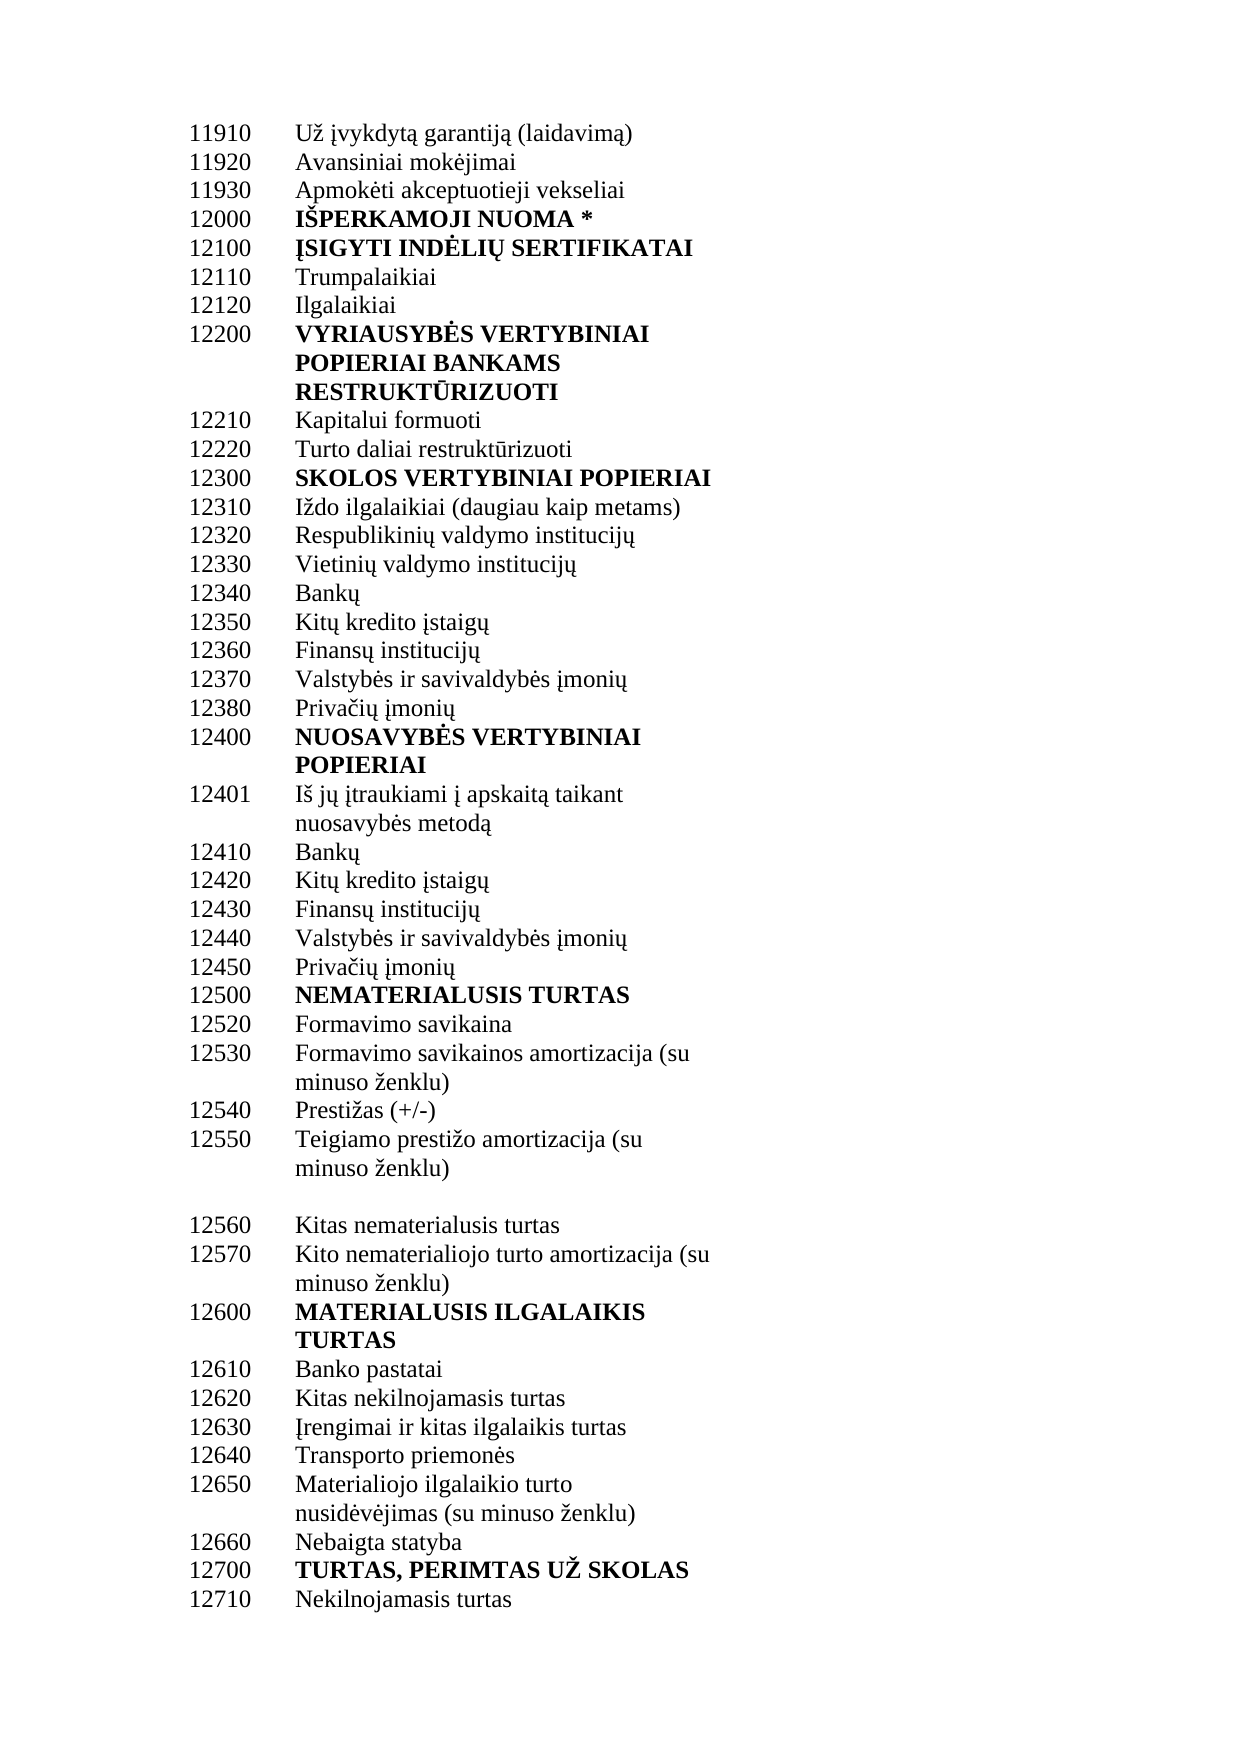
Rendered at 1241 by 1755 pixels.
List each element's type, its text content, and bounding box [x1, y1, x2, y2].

table_cell [723, 1124, 937, 1182]
table_cell [937, 291, 1129, 319]
table_cell 12520 [177, 1009, 283, 1038]
table_cell Kitas nekilnojamasis turtas [284, 1383, 723, 1412]
table_cell [723, 722, 937, 779]
table_cell [1130, 147, 1204, 176]
table_cell [1130, 492, 1204, 521]
table_cell MATERIALUSIS ILGALAIKIS TURTAS [284, 1297, 723, 1354]
table_cell [937, 1182, 1129, 1211]
table_cell Turto daliai restruktūrizuoti [284, 434, 723, 463]
table_cell [937, 1412, 1129, 1441]
table_cell 12660 [177, 1527, 283, 1556]
table_cell [284, 1182, 723, 1211]
table_cell [723, 1527, 937, 1556]
table_cell [723, 636, 937, 664]
table_cell Respublikinių valdymo institucijų [284, 521, 723, 549]
table_cell [937, 578, 1129, 607]
table_cell [937, 176, 1129, 204]
table_cell Prestižas (+/-) [284, 1096, 723, 1124]
table_cell [723, 1441, 937, 1469]
table_cell [723, 1182, 937, 1211]
table_cell [723, 923, 937, 952]
table_cell Nebaigta statyba [284, 1527, 723, 1556]
table_cell [723, 837, 937, 866]
table_cell [1130, 1469, 1204, 1527]
table_cell [723, 1469, 937, 1527]
table_cell [1130, 1584, 1204, 1613]
table_cell [1130, 1211, 1204, 1239]
table_cell Avansiniai mokėjimai [284, 147, 723, 176]
table_cell [723, 1383, 937, 1412]
table_cell 12630 [177, 1412, 283, 1441]
table_cell Iš jų įtraukiami į apskaitą taikant nuosavybės metodą [284, 779, 723, 837]
table_cell 12200 [177, 319, 283, 406]
table_cell [937, 1469, 1129, 1527]
table_cell [723, 118, 937, 147]
table_cell Formavimo savikaina [284, 1009, 723, 1038]
table_cell [1130, 722, 1204, 779]
table_cell [1130, 837, 1204, 866]
table_cell Kitų kredito įstaigų [284, 607, 723, 636]
table_cell 12320 [177, 521, 283, 549]
table_cell [723, 176, 937, 204]
table_cell 12640 [177, 1441, 283, 1469]
table_cell [723, 1239, 937, 1297]
table_cell [1130, 866, 1204, 894]
table_cell 12650 [177, 1469, 283, 1527]
table_cell 12310 [177, 492, 283, 521]
table_cell [937, 894, 1129, 923]
table_cell Ilgalaikiai [284, 291, 723, 319]
table_cell [937, 463, 1129, 492]
table_cell 12540 [177, 1096, 283, 1124]
table_cell 12100 [177, 233, 283, 262]
table_cell 11910 [177, 118, 283, 147]
table_cell Valstybės ir savivaldybės įmonių [284, 664, 723, 693]
table_cell [937, 1354, 1129, 1383]
table_cell [937, 636, 1129, 664]
table_cell Formavimo savikainos amortizacija (su minuso ženklu) [284, 1038, 723, 1096]
table_cell [1130, 176, 1204, 204]
table_cell [937, 722, 1129, 779]
table_cell [937, 521, 1129, 549]
table_cell [723, 1211, 937, 1239]
table_cell [1130, 319, 1204, 406]
table_cell 12330 [177, 549, 283, 578]
table_cell Iždo ilgalaikiai (daugiau kaip metams) [284, 492, 723, 521]
table_cell [723, 1096, 937, 1124]
table_cell Įrengimai ir kitas ilgalaikis turtas [284, 1412, 723, 1441]
table_cell 12700 [177, 1556, 283, 1584]
table_cell 12620 [177, 1383, 283, 1412]
table_cell [937, 549, 1129, 578]
table_cell [723, 607, 937, 636]
table_cell [723, 1354, 937, 1383]
table_cell [1130, 981, 1204, 1009]
table_cell 12420 [177, 866, 283, 894]
table_cell [723, 262, 937, 291]
table_cell [937, 664, 1129, 693]
table_cell [937, 1297, 1129, 1354]
table_cell [1130, 578, 1204, 607]
table_cell [1130, 1354, 1204, 1383]
table_cell 12570 [177, 1239, 283, 1297]
table_cell [1130, 1383, 1204, 1412]
table_cell [937, 866, 1129, 894]
table_cell Kito nematerialiojo turto amortizacija (su minuso ženklu) [284, 1239, 723, 1297]
table_cell [1130, 549, 1204, 578]
table_cell [1130, 233, 1204, 262]
table_cell Materialiojo ilgalaikio turto nusidėvėjimas (su minuso ženklu) [284, 1469, 723, 1527]
table_cell [723, 952, 937, 981]
table_cell [937, 262, 1129, 291]
table_cell [723, 894, 937, 923]
table_cell [723, 319, 937, 406]
table_cell 12450 [177, 952, 283, 981]
table_cell [1130, 1038, 1204, 1096]
table_cell VYRIAUSYBĖS VERTYBINIAI POPIERIAI BANKAMS RESTRUKTŪRIZUOTI [284, 319, 723, 406]
table_cell [937, 118, 1129, 147]
table_cell [1130, 118, 1204, 147]
table_cell 12300 [177, 463, 283, 492]
table_cell [937, 204, 1129, 233]
table_cell [1130, 291, 1204, 319]
table_cell Finansų institucijų [284, 894, 723, 923]
table_cell [1130, 1556, 1204, 1584]
table_cell [937, 319, 1129, 406]
table_cell [723, 1556, 937, 1584]
table_cell [937, 1584, 1129, 1613]
table_cell [1130, 521, 1204, 549]
table_cell Teigiamo prestižo amortizacija (su minuso ženklu) [284, 1124, 723, 1182]
table_cell [1130, 1096, 1204, 1124]
table_cell [1130, 1182, 1204, 1211]
table_cell [937, 981, 1129, 1009]
table_cell 12401 [177, 779, 283, 837]
table_cell [1130, 1009, 1204, 1038]
table_cell Kitas nematerialusis turtas [284, 1211, 723, 1239]
table_cell 12710 [177, 1584, 283, 1613]
table_cell [723, 492, 937, 521]
table_cell [1130, 406, 1204, 434]
table_cell ĮSIGYTI INDĖLIŲ SERTIFIKATAI [284, 233, 723, 262]
table_cell [1130, 434, 1204, 463]
table_cell 12350 [177, 607, 283, 636]
table_cell [723, 578, 937, 607]
table_cell [1130, 952, 1204, 981]
table_cell [723, 1584, 937, 1613]
table_cell NEMATERIALUSIS TURTAS [284, 981, 723, 1009]
table_cell 12440 [177, 923, 283, 952]
table_cell Transporto priemonės [284, 1441, 723, 1469]
table_cell 11920 [177, 147, 283, 176]
table_cell 12610 [177, 1354, 283, 1383]
table_cell [723, 233, 937, 262]
table_cell [937, 1124, 1129, 1182]
table_cell [723, 981, 937, 1009]
table_cell [723, 406, 937, 434]
table_cell [723, 693, 937, 722]
table_cell Bankų [284, 837, 723, 866]
table_cell 12210 [177, 406, 283, 434]
table_cell 12410 [177, 837, 283, 866]
table_cell [723, 463, 937, 492]
table_cell Bankų [284, 578, 723, 607]
table_cell [723, 434, 937, 463]
table_cell [723, 1412, 937, 1441]
table_cell 12380 [177, 693, 283, 722]
table_cell [937, 1383, 1129, 1412]
table_cell 12600 [177, 1297, 283, 1354]
table_cell [723, 549, 937, 578]
table_cell [937, 1556, 1129, 1584]
table_cell [1130, 463, 1204, 492]
table_cell [1130, 1297, 1204, 1354]
table_cell Kitų kredito įstaigų [284, 866, 723, 894]
table_cell 12400 [177, 722, 283, 779]
table_cell [1130, 204, 1204, 233]
table_cell [1130, 607, 1204, 636]
table_cell [723, 521, 937, 549]
table_cell [937, 693, 1129, 722]
table_cell Apmokėti akceptuotieji vekseliai [284, 176, 723, 204]
table_cell [937, 1038, 1129, 1096]
table_cell [1130, 923, 1204, 952]
table_cell SKOLOS VERTYBINIAI POPIERIAI [284, 463, 723, 492]
table_cell Privačių įmonių [284, 693, 723, 722]
table_cell 12430 [177, 894, 283, 923]
table_cell [937, 1441, 1129, 1469]
table_cell [937, 779, 1129, 837]
table_cell 12340 [177, 578, 283, 607]
table_cell [937, 233, 1129, 262]
table_cell 11930 [177, 176, 283, 204]
table_cell [1130, 262, 1204, 291]
table_cell 12000 [177, 204, 283, 233]
table_cell Nekilnojamasis turtas [284, 1584, 723, 1613]
table_cell [723, 1297, 937, 1354]
table_cell [937, 837, 1129, 866]
table_cell Vietinių valdymo institucijų [284, 549, 723, 578]
table_cell [723, 204, 937, 233]
table_cell [723, 664, 937, 693]
table_cell 12500 [177, 981, 283, 1009]
table_cell Privačių įmonių [284, 952, 723, 981]
table_cell [937, 434, 1129, 463]
table_cell 12110 [177, 262, 283, 291]
table_cell [723, 291, 937, 319]
table_cell Valstybės ir savivaldybės įmonių [284, 923, 723, 952]
table_cell Už įvykdytą garantiją (laidavimą) [284, 118, 723, 147]
table_cell 12220 [177, 434, 283, 463]
table_cell [937, 607, 1129, 636]
table_cell [937, 923, 1129, 952]
table_cell Banko pastatai [284, 1354, 723, 1383]
table_cell [937, 952, 1129, 981]
table_cell [1130, 1239, 1204, 1297]
table_cell [1130, 1441, 1204, 1469]
table_cell 12120 [177, 291, 283, 319]
table_cell 12370 [177, 664, 283, 693]
table_cell 12360 [177, 636, 283, 664]
table_cell [177, 1182, 283, 1211]
table_cell [937, 1096, 1129, 1124]
table_cell [937, 147, 1129, 176]
table_cell 12560 [177, 1211, 283, 1239]
table_cell TURTAS, PERIMTAS UŽ SKOLAS [284, 1556, 723, 1584]
table_cell [1130, 636, 1204, 664]
table_cell IŠPERKAMOJI NUOMA * [284, 204, 723, 233]
table_cell [937, 406, 1129, 434]
table_cell NUOSAVYBĖS VERTYBINIAI POPIERIAI [284, 722, 723, 779]
table_cell [1130, 1527, 1204, 1556]
table_cell [937, 1009, 1129, 1038]
table_cell [723, 779, 937, 837]
table_cell [937, 492, 1129, 521]
table_cell [723, 1038, 937, 1096]
table_cell [1130, 779, 1204, 837]
table_cell [937, 1239, 1129, 1297]
table_cell Kapitalui formuoti [284, 406, 723, 434]
table_cell [1130, 664, 1204, 693]
table_cell [723, 866, 937, 894]
table_cell [1130, 894, 1204, 923]
table_cell [1130, 1412, 1204, 1441]
table_cell 12550 [177, 1124, 283, 1182]
table_cell 12530 [177, 1038, 283, 1096]
table_cell Finansų institucijų [284, 636, 723, 664]
table_cell [723, 147, 937, 176]
table_cell [937, 1527, 1129, 1556]
table_cell [937, 1211, 1129, 1239]
table_cell [723, 1009, 937, 1038]
table_cell Trumpalaikiai [284, 262, 723, 291]
table_cell [1130, 1124, 1204, 1182]
table_cell [1130, 693, 1204, 722]
